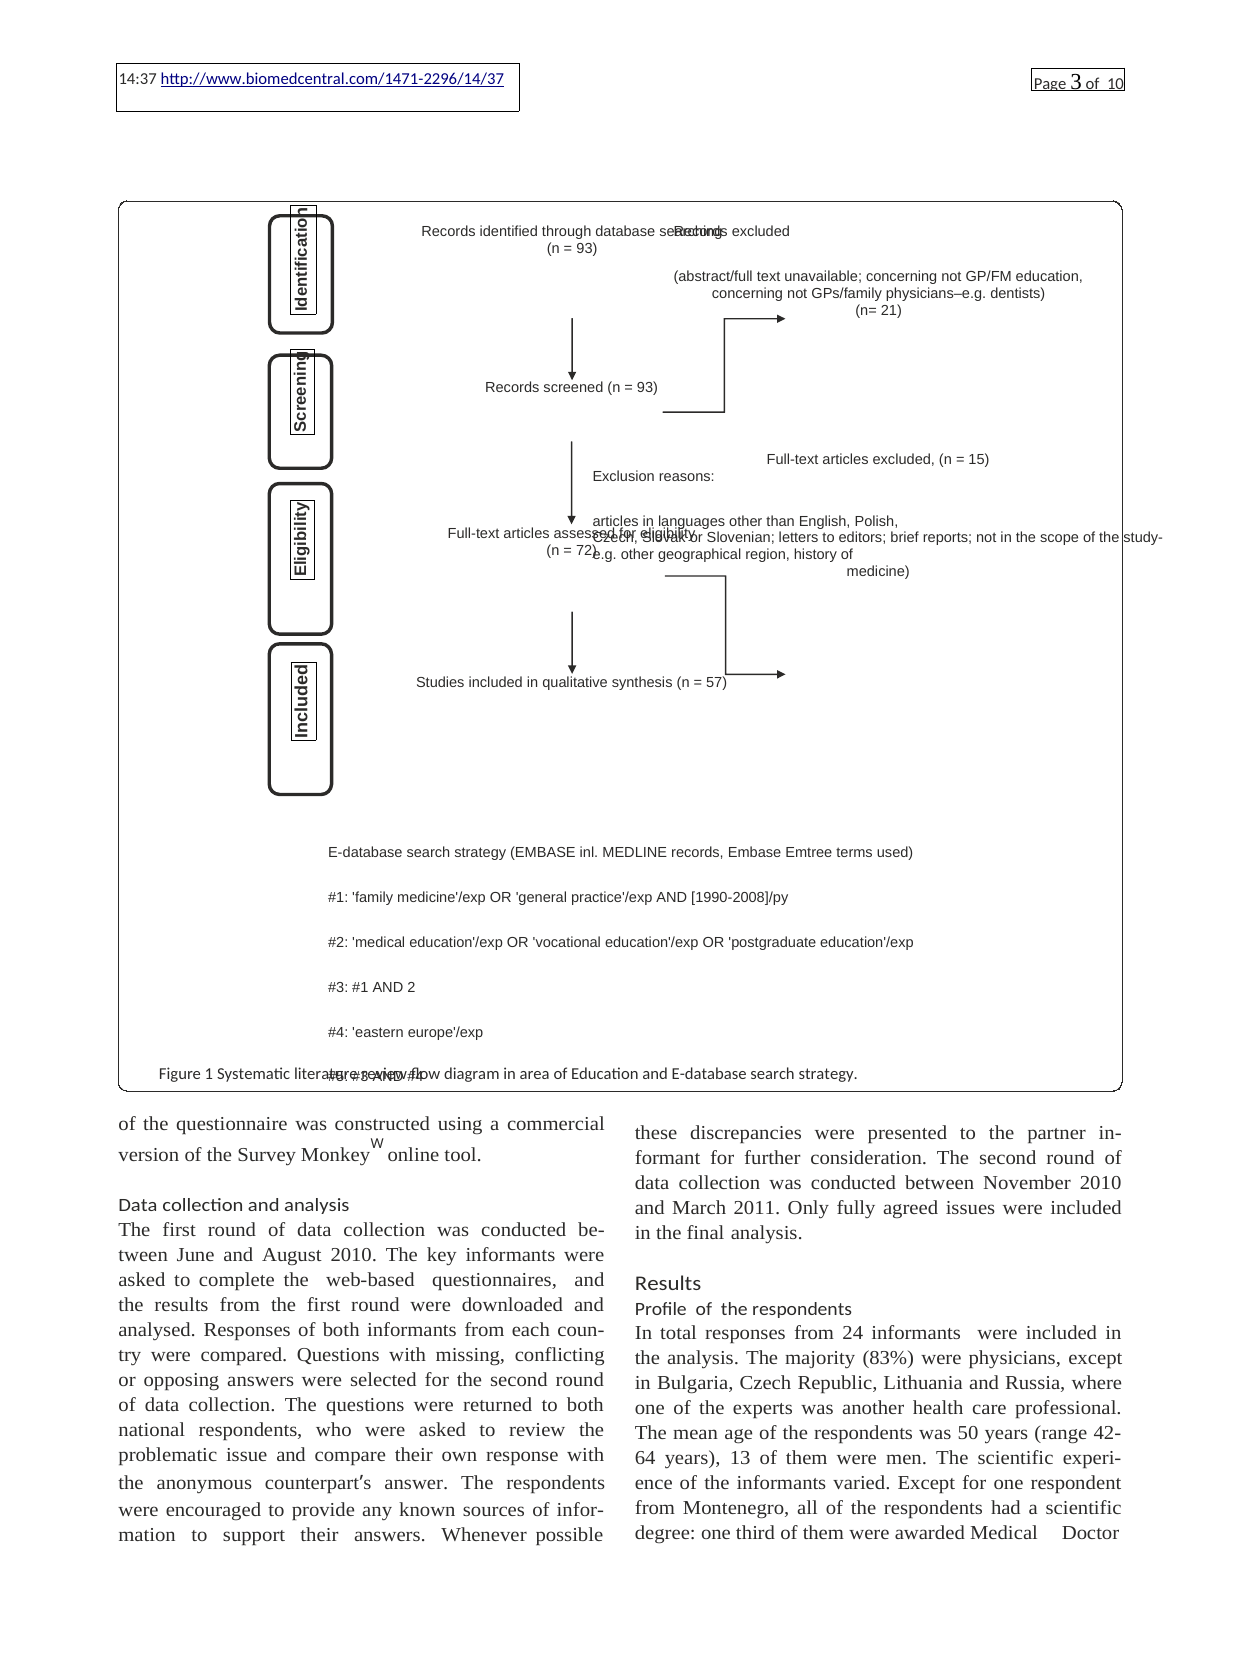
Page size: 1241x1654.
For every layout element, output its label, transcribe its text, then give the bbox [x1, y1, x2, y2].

text Profile of the respondents [634, 1297, 1240, 1320]
text Included [292, 664, 311, 740]
text The first round of data collection was conducted be- tween June and August 2010. The key informants were asked to complete the web-based questionnaires, and the results from the first round were downloaded and analysed. Responses of both informants from each coun- try were compared. Questions with missing, conflicting or opposing answers were selected for the second round of data collection. The questions were returned to both national respondents, who were asked to review the problematic issue and compare their own response with the anonymous counterpart’s answer. The respondents were encouraged to provide any known sources of infor- mation to support their answers. Whenever possible [118, 1218, 605, 1545]
text Eligibility [291, 503, 309, 579]
text Screening [291, 351, 309, 434]
text these discrepancies were presented to the partner in- formant for further consideration. The second round of data collection was conducted between November 2010 and March 2011. Only fully agreed issues were included in the final analysis. [634, 1121, 1122, 1244]
text Identification [291, 207, 311, 314]
subtitle Results [634, 1270, 1240, 1295]
text In total responses from 24 informants were included in the analysis. The majority (83%) were physicians, except in Bulgaria, Czech Republic, Lithuania and Russia, where one of the experts was another health care professional. The mean age of the respondents was 50 years (range 42-64 years), 13 of them were men. The scientific experi- ence of the informants varied. Except for one respondent from Montenegro, all of the respondents had a scientific degree: one third of them were awarded Medical Doctor [634, 1321, 1122, 1544]
text Data collection and analysis [118, 1194, 605, 1217]
text of the questionnaire was constructed using a commercial version of the Survey MonkeyW online tool. [118, 1111, 605, 1166]
